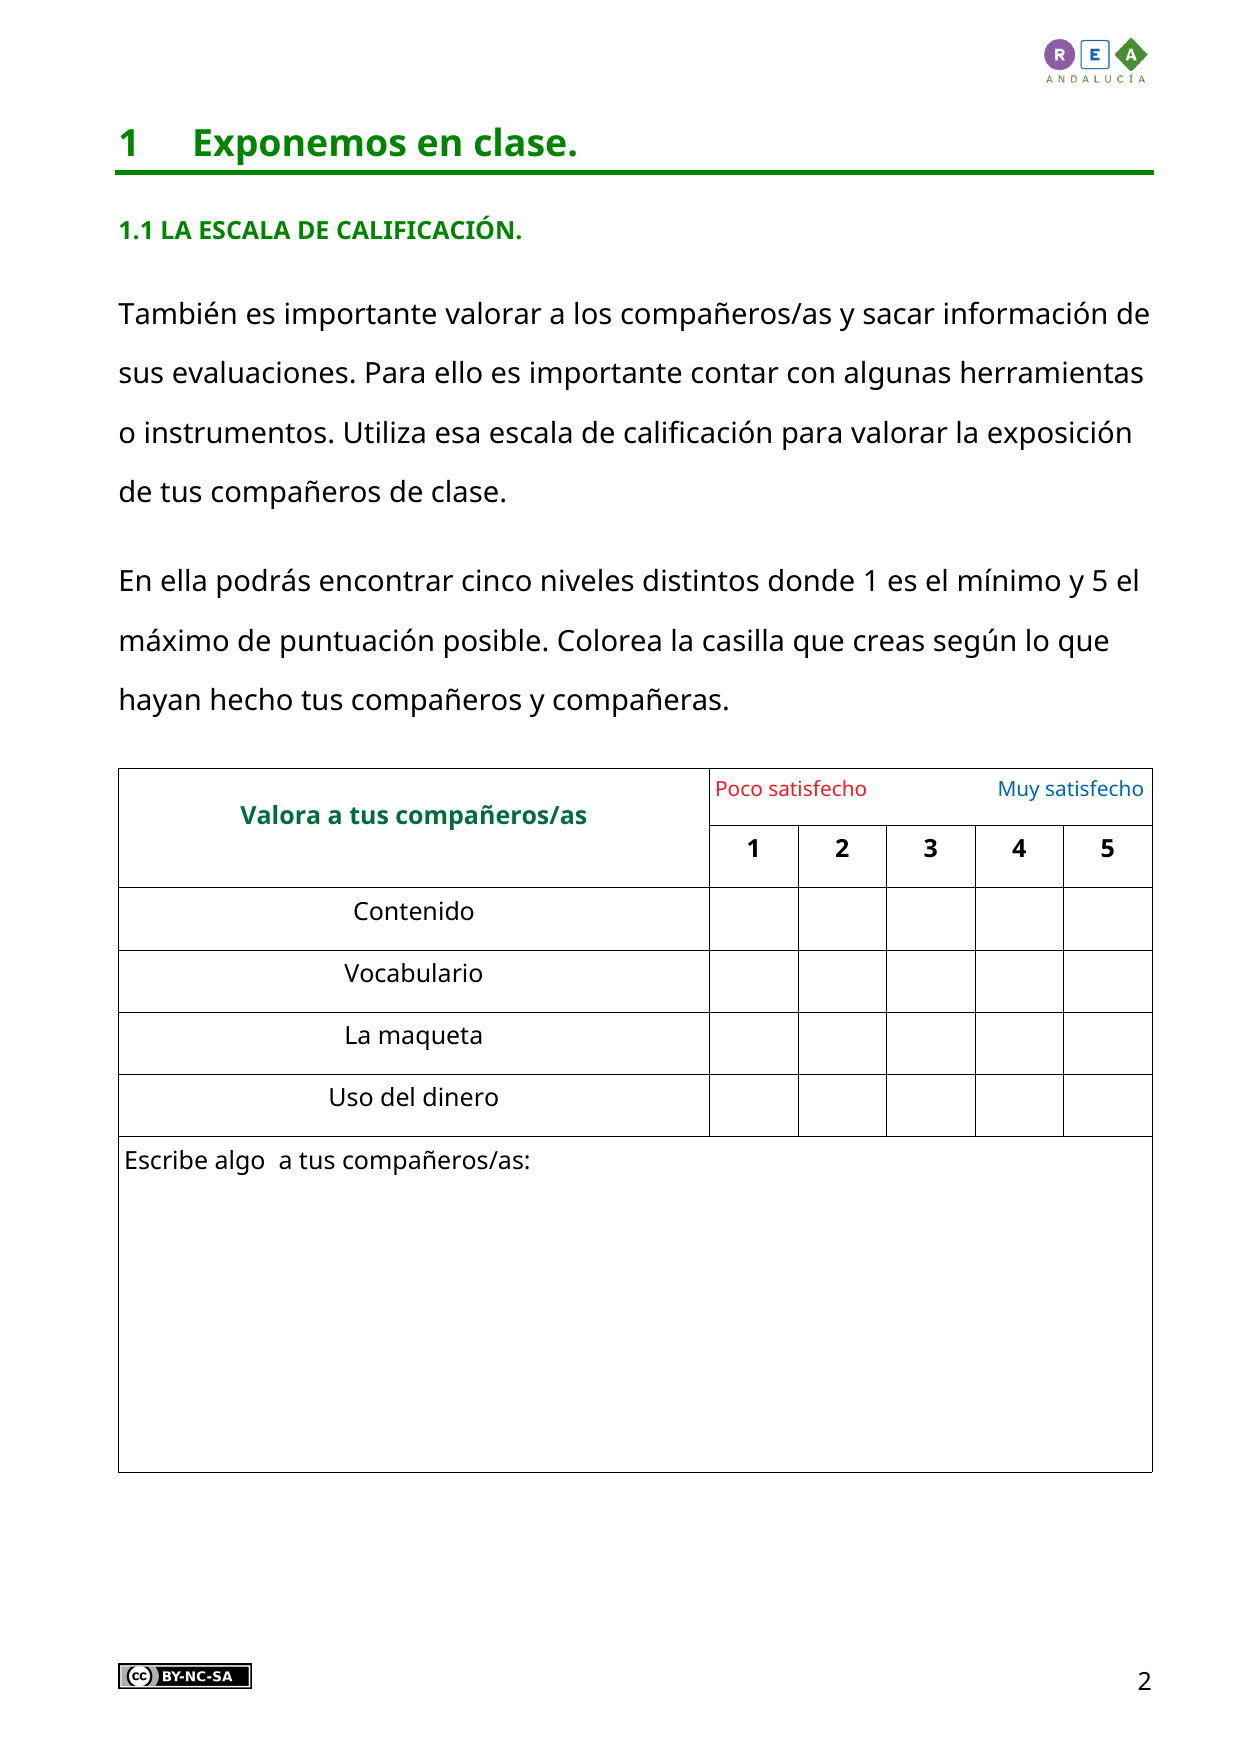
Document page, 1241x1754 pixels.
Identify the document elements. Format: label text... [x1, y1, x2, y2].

picture [118, 1663, 536, 1698]
picture [1039, 33, 1152, 88]
table_cell [976, 1075, 1063, 1136]
table_cell [1064, 1013, 1152, 1074]
table_cell [1064, 1075, 1152, 1136]
table_cell [887, 951, 975, 1012]
table_cell 3 [887, 826, 975, 887]
table_cell Vocabulario [119, 951, 709, 1012]
table_cell 4 [976, 826, 1063, 887]
text En ella podrás encontrar cinco niveles distintos donde 1 es el mínimo y 5 el máximo de puntuación posible. Colorea la casilla que creas según lo que hayan hecho tus compañeros y compañeras. [118, 560, 1152, 719]
table_cell [710, 1013, 798, 1074]
table_cell 1 [710, 826, 798, 887]
table_header Valora a tus compañeros/as [119, 769, 709, 887]
table_cell [710, 951, 798, 1012]
text 1.1 LA ESCALA DE CALIFICACIÓN. [118, 212, 1152, 247]
table_cell [1064, 951, 1152, 1012]
table_cell [976, 951, 1063, 1012]
table_cell [799, 888, 886, 949]
table_cell [976, 888, 1063, 949]
table_cell Contenido [119, 888, 709, 949]
table_cell [1064, 888, 1152, 949]
table_cell [976, 1013, 1063, 1074]
table_cell Uso del dinero [119, 1075, 709, 1136]
table_cell [799, 1013, 886, 1074]
table_cell [799, 951, 886, 1012]
table_header Poco satisfecho Muy satisfecho [710, 769, 1152, 825]
table_cell [887, 888, 975, 949]
subtitle Exponemos en clase. [115, 113, 1154, 170]
table_cell 5 [1064, 826, 1152, 887]
table_cell [710, 1075, 798, 1136]
table_cell [710, 888, 798, 949]
table_cell [887, 1075, 975, 1136]
table_cell 2 [799, 826, 886, 887]
table_cell [887, 1013, 975, 1074]
table_cell [799, 1075, 886, 1136]
text También es importante valorar a los compañeros/as y sacar información de sus evaluaciones. Para ello es importante contar con algunas herramientas o instrumentos. Utiliza esa escala de calificación para valorar la exposición de tus compañeros de clase. [118, 293, 1152, 511]
table_cell La maqueta [119, 1013, 709, 1074]
table_cell Escribe algo a tus compañeros/as: [119, 1137, 1152, 1472]
